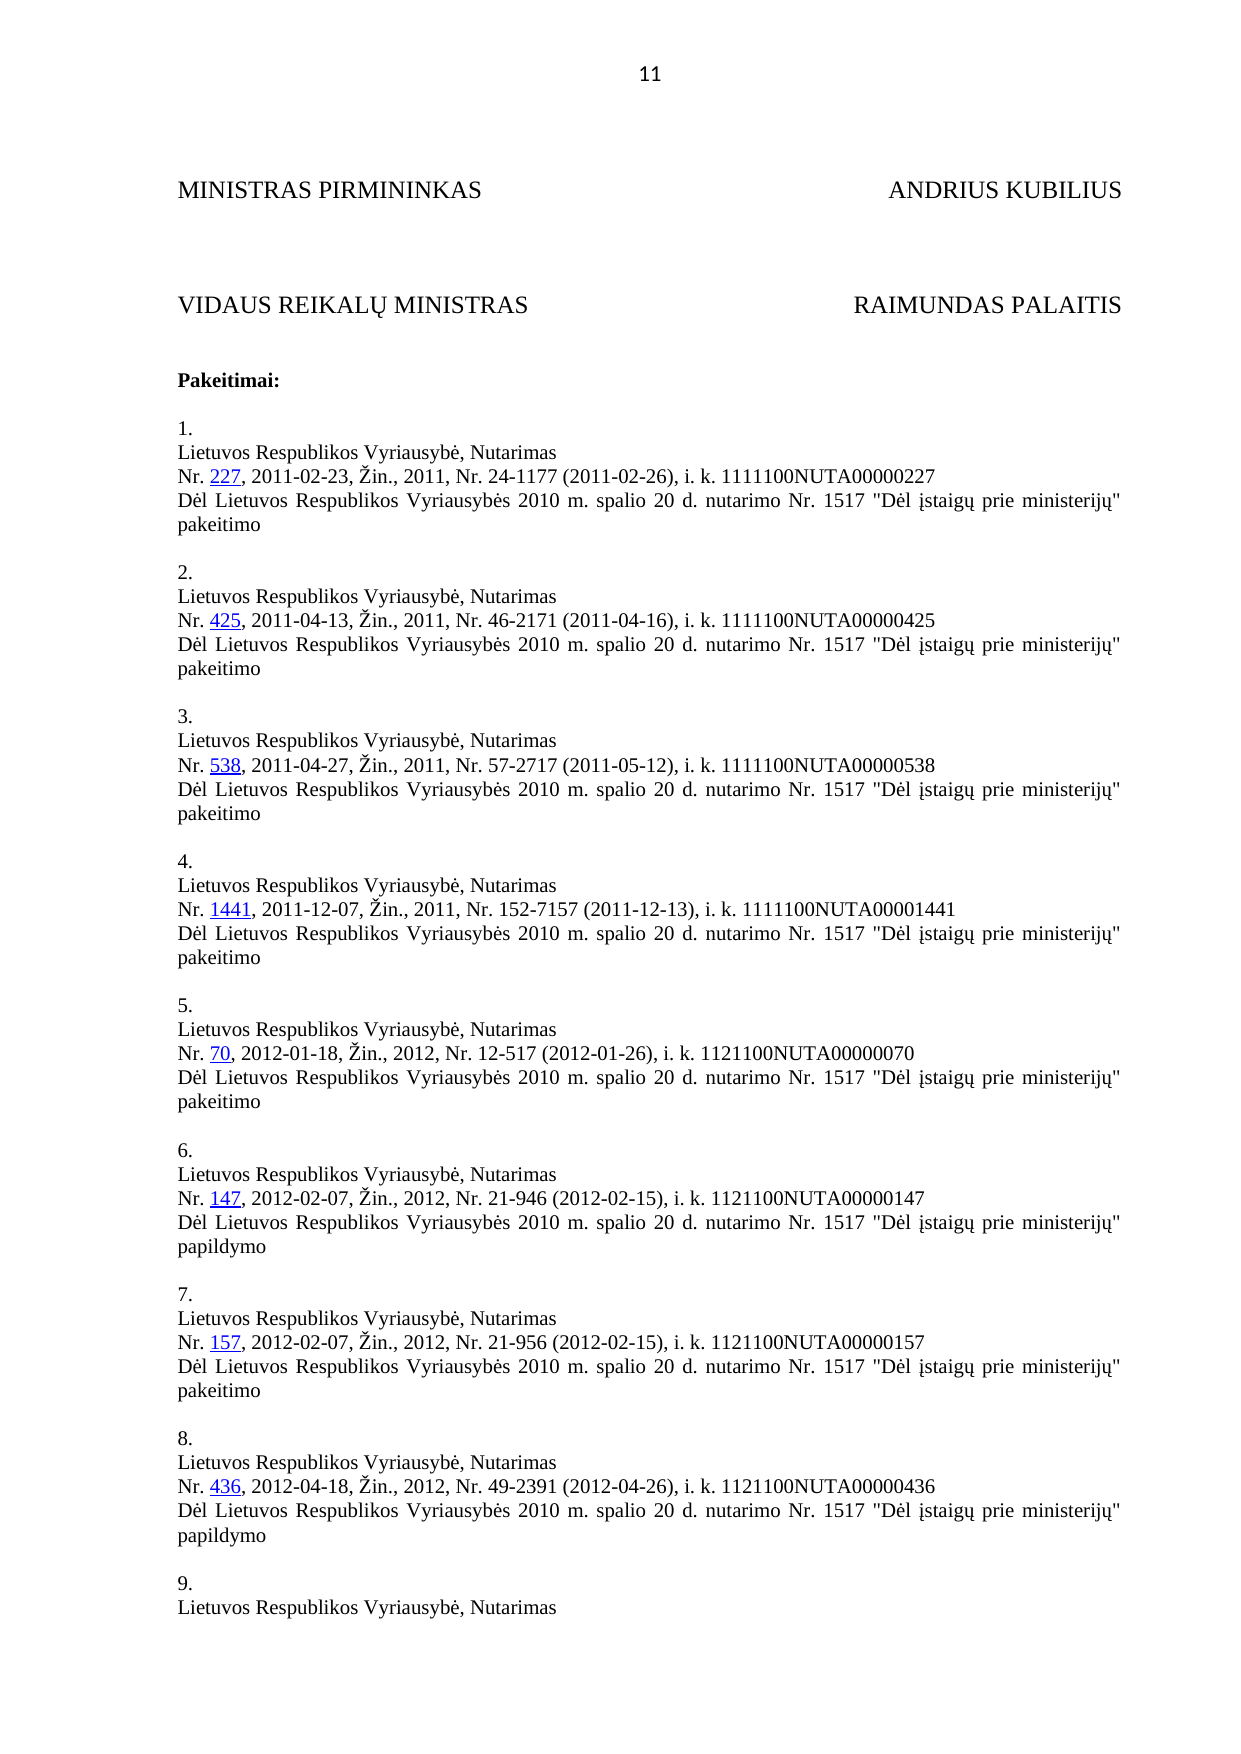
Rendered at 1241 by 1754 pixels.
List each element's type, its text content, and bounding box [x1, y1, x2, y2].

text Pakeitimai: [177, 367, 1122, 392]
text Dėl Lietuvos Respublikos Vyriausybės 2010 m. spalio 20 d. nutarimo Nr. 1517 "Dėl įstaigų prie ministerijų" pakeitimo [177, 1354, 1122, 1402]
text Lietuvos Respublikos Vyriausybė, Nutarimas [177, 1017, 1122, 1041]
text Lietuvos Respublikos Vyriausybė, Nutarimas [177, 728, 1122, 752]
text Nr. 157, 2012-02-07, Žin., 2012, Nr. 21-956 (2012-02-15), i. k. 1121100NUTA00000157 [177, 1330, 1122, 1354]
text Lietuvos Respublikos Vyriausybė, Nutarimas [177, 1450, 1122, 1474]
text Lietuvos Respublikos Vyriausybė, Nutarimas [177, 440, 1122, 464]
text Lietuvos Respublikos Vyriausybė, Nutarimas [177, 873, 1122, 897]
text Dėl Lietuvos Respublikos Vyriausybės 2010 m. spalio 20 d. nutarimo Nr. 1517 "Dėl įstaigų prie ministerijų" papildymo [177, 1210, 1122, 1258]
text 4. [177, 849, 1122, 873]
text Nr. 436, 2012-04-18, Žin., 2012, Nr. 49-2391 (2012-04-26), i. k. 1121100NUTA00000436 [177, 1474, 1122, 1498]
text 9. [177, 1571, 1122, 1595]
text 3. [177, 704, 1122, 728]
text Dėl Lietuvos Respublikos Vyriausybės 2010 m. spalio 20 d. nutarimo Nr. 1517 "Dėl įstaigų prie ministerijų" pakeitimo [177, 632, 1122, 680]
text Nr. 70, 2012-01-18, Žin., 2012, Nr. 12-517 (2012-01-26), i. k. 1121100NUTA00000070 [177, 1041, 1122, 1065]
text MINISTRAS PIRMININKAS ANDRIUS KUBILIUS [177, 176, 1122, 204]
text Nr. 227, 2011-02-23, Žin., 2011, Nr. 24-1177 (2011-02-26), i. k. 1111100NUTA00000227 [177, 464, 1122, 488]
text Nr. 538, 2011-04-27, Žin., 2011, Nr. 57-2717 (2011-05-12), i. k. 1111100NUTA00000538 [177, 752, 1122, 777]
text Lietuvos Respublikos Vyriausybė, Nutarimas [177, 1595, 1122, 1619]
text Dėl Lietuvos Respublikos Vyriausybės 2010 m. spalio 20 d. nutarimo Nr. 1517 "Dėl įstaigų prie ministerijų" pakeitimo [177, 488, 1122, 536]
text Dėl Lietuvos Respublikos Vyriausybės 2010 m. spalio 20 d. nutarimo Nr. 1517 "Dėl įstaigų prie ministerijų" papildymo [177, 1498, 1122, 1547]
text 7. [177, 1282, 1122, 1306]
text Dėl Lietuvos Respublikos Vyriausybės 2010 m. spalio 20 d. nutarimo Nr. 1517 "Dėl įstaigų prie ministerijų" pakeitimo [177, 777, 1122, 825]
text 1. [177, 416, 1122, 440]
text Dėl Lietuvos Respublikos Vyriausybės 2010 m. spalio 20 d. nutarimo Nr. 1517 "Dėl įstaigų prie ministerijų" pakeitimo [177, 921, 1122, 969]
text Lietuvos Respublikos Vyriausybė, Nutarimas [177, 1306, 1122, 1330]
text 6. [177, 1137, 1122, 1162]
text 5. [177, 993, 1122, 1017]
text 8. [177, 1426, 1122, 1450]
text Lietuvos Respublikos Vyriausybė, Nutarimas [177, 584, 1122, 608]
text Nr. 147, 2012-02-07, Žin., 2012, Nr. 21-946 (2012-02-15), i. k. 1121100NUTA00000147 [177, 1186, 1122, 1210]
text Dėl Lietuvos Respublikos Vyriausybės 2010 m. spalio 20 d. nutarimo Nr. 1517 "Dėl įstaigų prie ministerijų" pakeitimo [177, 1065, 1122, 1113]
text Nr. 1441, 2011-12-07, Žin., 2011, Nr. 152-7157 (2011-12-13), i. k. 1111100NUTA00001441 [177, 897, 1122, 921]
text 2. [177, 560, 1122, 584]
text Nr. 425, 2011-04-13, Žin., 2011, Nr. 46-2171 (2011-04-16), i. k. 1111100NUTA00000425 [177, 608, 1122, 632]
text Lietuvos Respublikos Vyriausybė, Nutarimas [177, 1162, 1122, 1186]
text VIDAUS REIKALŲ MINISTRAS RAIMUNDAS PALAITIS [177, 291, 1122, 319]
